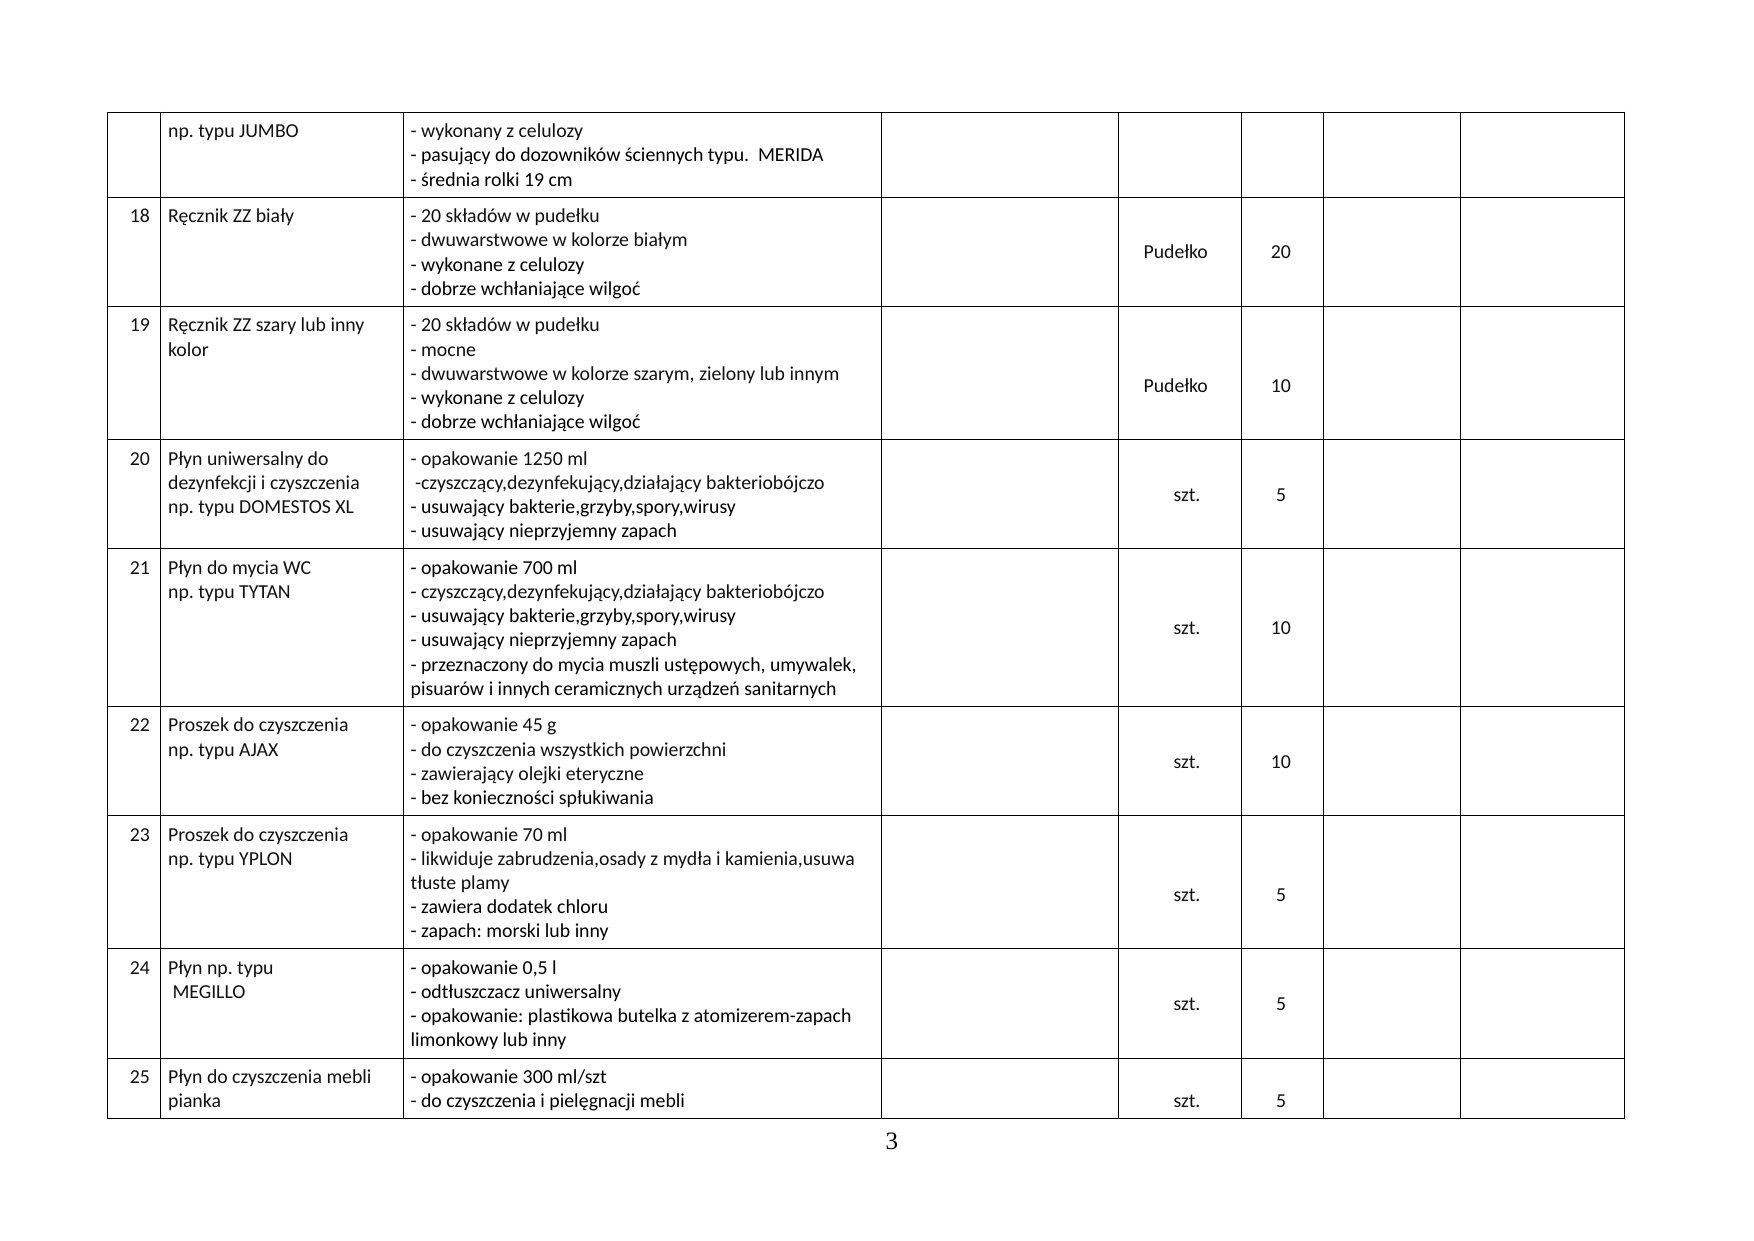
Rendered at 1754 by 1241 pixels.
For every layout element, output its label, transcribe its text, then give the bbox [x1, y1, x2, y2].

table_cell [882, 707, 1118, 815]
table_cell [1324, 113, 1460, 197]
table_cell 22 [108, 707, 160, 815]
table_cell szt. [1119, 949, 1241, 1057]
table_cell 10 [1242, 307, 1323, 439]
table_cell [882, 307, 1118, 439]
table_cell - 20 składów w pudełku - dwuwarstwowe w kolorze białym - wykonane z celulozy - dobrze wchłaniające wilgoć [404, 198, 881, 306]
table_cell 20 [1242, 198, 1323, 306]
table_cell [1461, 440, 1624, 548]
table_cell [882, 1059, 1118, 1118]
table_cell [1119, 113, 1241, 197]
table_cell - opakowanie 1250 ml -czyszczący,dezynfekujący,działający bakteriobójczo - usuwający bakterie,grzyby,spory,wirusy - usuwający nieprzyjemny zapach [404, 440, 881, 548]
table_cell np. typu JUMBO [161, 113, 403, 197]
table_cell [882, 113, 1118, 197]
table_cell Płyn do mycia WC np. typu TYTAN [161, 549, 403, 706]
table_cell [1324, 198, 1460, 306]
table_cell [1324, 307, 1460, 439]
table_cell 21 [108, 549, 160, 706]
table_cell - opakowanie 45 g - do czyszczenia wszystkich powierzchni - zawierający olejki eteryczne - bez konieczności spłukiwania [404, 707, 881, 815]
table_cell [1461, 707, 1624, 815]
table_cell [882, 949, 1118, 1057]
table_cell - opakowanie 70 ml - likwiduje zabrudzenia,osady z mydła i kamienia,usuwa tłuste plamy - zawiera dodatek chloru - zapach: morski lub inny [404, 816, 881, 948]
table_cell [1461, 816, 1624, 948]
table_cell [1461, 113, 1624, 197]
table_cell Proszek do czyszczenia np. typu YPLON [161, 816, 403, 948]
table_cell szt. [1119, 440, 1241, 548]
table_cell 10 [1242, 707, 1323, 815]
table_cell Pudełko [1119, 307, 1241, 439]
table_cell szt. [1119, 707, 1241, 815]
table_cell Ręcznik ZZ biały [161, 198, 403, 306]
table_cell - opakowanie 700 ml - czyszczący,dezynfekujący,działający bakteriobójczo - usuwający bakterie,grzyby,spory,wirusy - usuwający nieprzyjemny zapach - przeznaczony do mycia muszli ustępowych, umywalek, pisuarów i innych ceramicznych urządzeń sanitarnych [404, 549, 881, 706]
table_cell 23 [108, 816, 160, 948]
table_cell Płyn uniwersalny do dezynfekcji i czyszczenia np. typu DOMESTOS XL [161, 440, 403, 548]
table_cell [1461, 549, 1624, 706]
table_cell [1324, 816, 1460, 948]
table_cell 5 [1242, 816, 1323, 948]
table_cell 20 [108, 440, 160, 548]
table_cell [1324, 549, 1460, 706]
table_cell [1461, 1059, 1624, 1118]
table_cell Pudełko [1119, 198, 1241, 306]
table_cell [882, 816, 1118, 948]
table_cell [882, 549, 1118, 706]
table_cell [1324, 1059, 1460, 1118]
table_cell 5 [1242, 440, 1323, 548]
table_cell Płyn np. typu MEGILLO [161, 949, 403, 1057]
table_cell - 20 składów w pudełku - mocne - dwuwarstwowe w kolorze szarym, zielony lub innym - wykonane z celulozy - dobrze wchłaniające wilgoć [404, 307, 881, 439]
table_cell szt. [1119, 1059, 1241, 1118]
table_cell - wykonany z celulozy - pasujący do dozowników ściennych typu. MERIDA - średnia rolki 19 cm [404, 113, 881, 197]
table_cell [882, 198, 1118, 306]
table_cell szt. [1119, 549, 1241, 706]
table_cell [108, 113, 160, 197]
table_cell [1242, 113, 1323, 197]
table_cell szt. [1119, 816, 1241, 948]
table_cell [1324, 707, 1460, 815]
table_cell Płyn do czyszczenia mebli pianka [161, 1059, 403, 1118]
table_cell - opakowanie 0,5 l - odtłuszczacz uniwersalny - opakowanie: plastikowa butelka z atomizerem-zapach limonkowy lub inny [404, 949, 881, 1057]
table_cell [882, 440, 1118, 548]
table_cell 24 [108, 949, 160, 1057]
table_cell [1461, 307, 1624, 439]
table_cell [1324, 440, 1460, 548]
table_cell Proszek do czyszczenia np. typu AJAX [161, 707, 403, 815]
table_cell 25 [108, 1059, 160, 1118]
table_cell 18 [108, 198, 160, 306]
table_cell [1461, 949, 1624, 1057]
table_cell [1461, 198, 1624, 306]
table_cell 5 [1242, 949, 1323, 1057]
table_cell 19 [108, 307, 160, 439]
table_cell 5 [1242, 1059, 1323, 1118]
table_cell 10 [1242, 549, 1323, 706]
table_cell Ręcznik ZZ szary lub inny kolor [161, 307, 403, 439]
table_cell - opakowanie 300 ml/szt - do czyszczenia i pielęgnacji mebli [404, 1059, 881, 1118]
table_cell [1324, 949, 1460, 1057]
